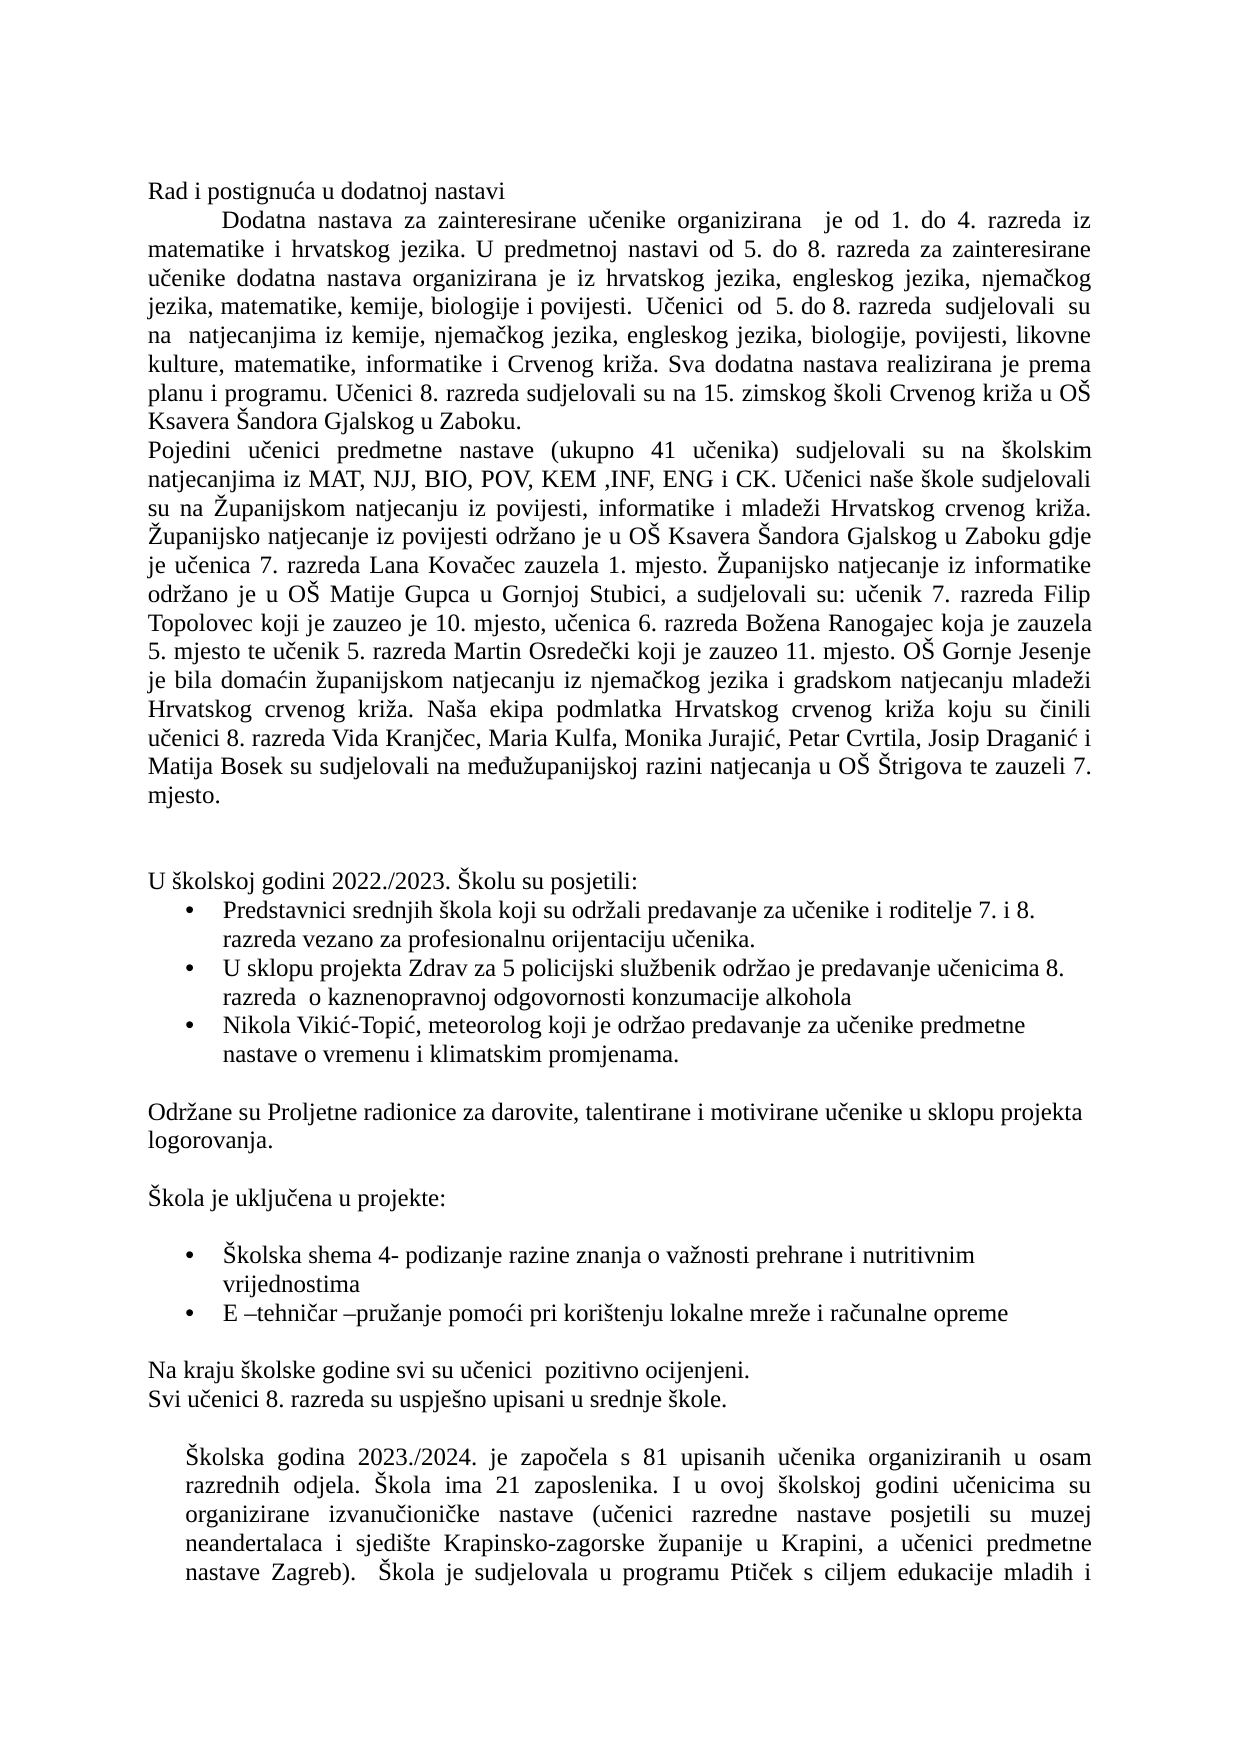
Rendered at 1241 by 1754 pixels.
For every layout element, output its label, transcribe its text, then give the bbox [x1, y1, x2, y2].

list Nikola Vikić-Topić, meteorolog koji je održao predavanje za učenike predmetne nastave o vremenu i klimatskim promjenama. [185, 1010, 1093, 1068]
text Rad i postignuća u dodatnoj nastavi [148, 176, 1093, 205]
list E –tehničar –pružanje pomoći pri korištenju lokalne mreže i računalne opreme [185, 1298, 1093, 1327]
text Dodatna nastava za zainteresirane učenike organizirana je od 1. do 4. razreda iz matematike i hrvatskog jezika. U predmetnoj nastavi od 5. do 8. razreda za zainteresirane učenike dodatna nastava organizirana je iz hrvatskog jezika, engleskog jezika, njemačkog jezika, matematike, kemije, biologije i povijesti. Učenici od 5. do 8. razreda sudjelovali su na natjecanjima iz kemije, njemačkog jezika, engleskog jezika, biologije, povijesti, likovne kulture, matematike, informatike i Crvenog križa. Sva dodatna nastava realizirana je prema planu i programu. Učenici 8. razreda sudjelovali su na 15. zimskog školi Crvenog križa u OŠ Ksavera Šandora Gjalskog u Zaboku. [148, 205, 1093, 435]
text Svi učenici 8. razreda su uspješno upisani u srednje škole. [148, 1384, 1093, 1413]
text Na kraju školske godine svi su učenici pozitivno ocijenjeni. [148, 1356, 1093, 1384]
text U školskoj godini 2022./2023. Školu su posjetili: [148, 866, 1093, 895]
list U sklopu projekta Zdrav za 5 policijski službenik održao je predavanje učenicima 8. razreda o kaznenopravnoj odgovornosti konzumacije alkohola [185, 953, 1093, 1010]
text Održane su Proljetne radionice za darovite, talentirane i motivirane učenike u sklopu projekta logorovanja. [148, 1097, 1093, 1154]
text Školska godina 2023./2024. je započela s 81 upisanih učenika organiziranih u osam razrednih odjela. Škola ima 21 zaposlenika. I u ovoj školskoj godini učenicima su organizirane izvanučioničke nastave (učenici razredne nastave posjetili su muzej neandertalaca i sjedište Krapinsko-zagorske županije u Krapini, a učenici predmetne nastave Zagreb). Škola je sudjelovala u programu Ptiček s ciljem edukacije mladih i [185, 1442, 1093, 1586]
text Škola je uključena u projekte: [148, 1183, 1093, 1212]
list Predstavnici srednjih škola koji su održali predavanje za učenike i roditelje 7. i 8. razreda vezano za profesionalnu orijentaciju učenika. [185, 895, 1093, 953]
text Pojedini učenici predmetne nastave (ukupno 41 učenika) sudjelovali su na školskim natjecanjima iz MAT, NJJ, BIO, POV, KEM ,INF, ENG i CK. Učenici naše škole sudjelovali su na Županijskom natjecanju iz povijesti, informatike i mladeži Hrvatskog crvenog križa. Županijsko natjecanje iz povijesti održano je u OŠ Ksavera Šandora Gjalskog u Zaboku gdje je učenica 7. razreda Lana Kovačec zauzela 1. mjesto. Županijsko natjecanje iz informatike održano je u OŠ Matije Gupca u Gornjoj Stubici, a sudjelovali su: učenik 7. razreda Filip Topolovec koji je zauzeo je 10. mjesto, učenica 6. razreda Božena Ranogajec koja je zauzela 5. mjesto te učenik 5. razreda Martin Osredečki koji je zauzeo 11. mjesto. OŠ Gornje Jesenje je bila domaćin županijskom natjecanju iz njemačkog jezika i gradskom natjecanju mladeži Hrvatskog crvenog križa. Naša ekipa podmlatka Hrvatskog crvenog križa koju su činili učenici 8. razreda Vida Kranjčec, Maria Kulfa, Monika Jurajić, Petar Cvrtila, Josip Draganić i Matija Bosek su sudjelovali na međužupanijskoj razini natjecanja u OŠ Štrigova te zauzeli 7. mjesto. [148, 435, 1093, 809]
list Školska shema 4- podizanje razine znanja o važnosti prehrane i nutritivnim vrijednostima [185, 1240, 1093, 1298]
